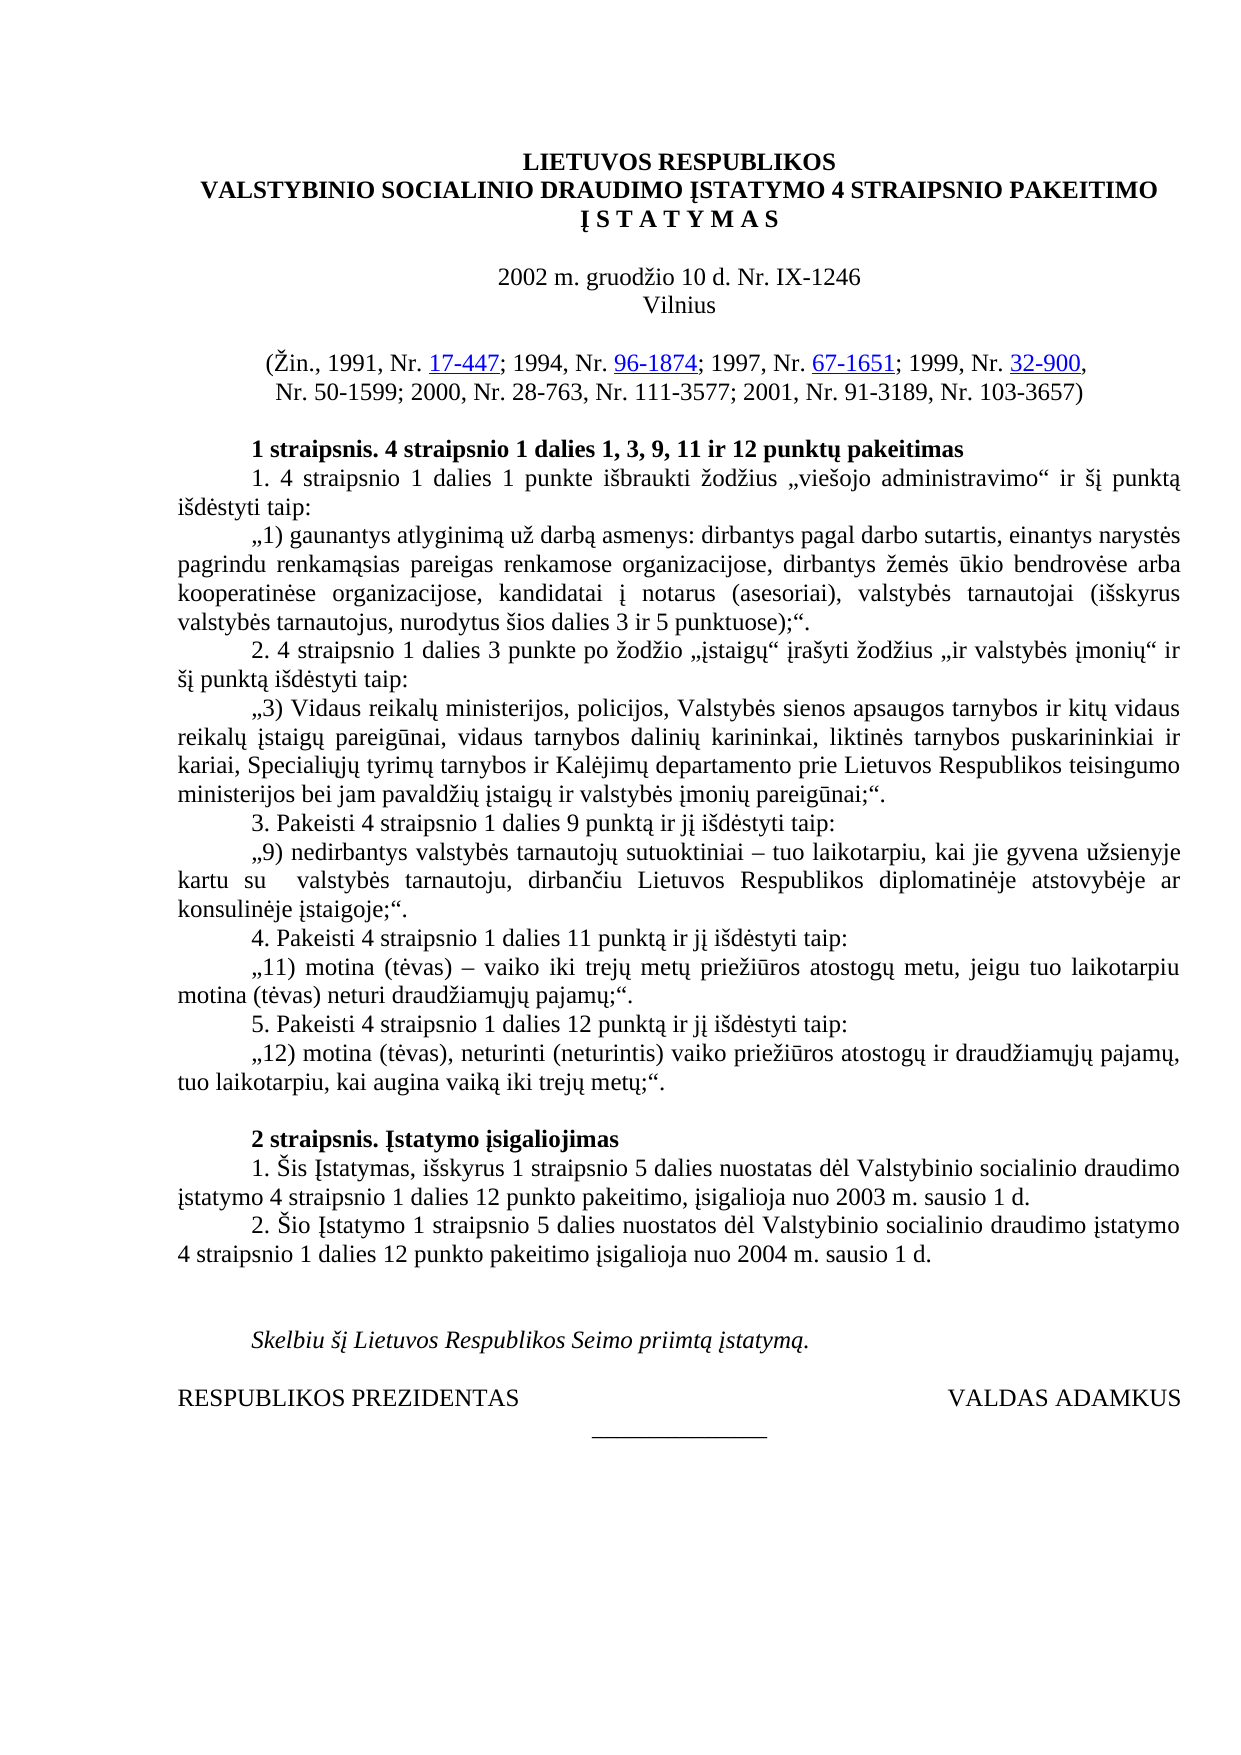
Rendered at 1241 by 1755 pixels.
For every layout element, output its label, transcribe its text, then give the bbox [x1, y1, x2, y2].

text „3) Vidaus reikalų ministerijos, policijos, Valstybės sienos apsaugos tarnybos ir kitų vidaus reikalų įstaigų pareigūnai, vidaus tarnybos dalinių karininkai, liktinės tarnybos puskarininkiai ir kariai, Specialiųjų tyrimų tarnybos ir Kalėjimų departamento prie Lietuvos Respublikos teisingumo ministerijos bei jam pavaldžių įstaigų ir valstybės įmonių pareigūnai;“. [177, 693, 1181, 808]
text 2002 m. gruodžio 10 d. Nr. IX-1246 [177, 262, 1181, 291]
text VALSTYBINIO SOCIALINIO DRAUDIMO ĮSTATYMO 4 STRAIPSNIO PAKEITIMO [177, 176, 1181, 204]
text 5. Pakeisti 4 straipsnio 1 dalies 12 punktą ir jį išdėstyti taip: [177, 1009, 1181, 1038]
text „12) motina (tėvas), neturinti (neturintis) vaiko priežiūros atostogų ir draudžiamųjų pajamų, tuo laikotarpiu, kai augina vaiką iki trejų metų;“. [177, 1038, 1181, 1096]
text Nr. 50-1599; 2000, Nr. 28-763, Nr. 111-3577; 2001, Nr. 91-3189, Nr. 103-3657) [177, 377, 1181, 406]
text „1) gaunantys atlyginimą už darbą asmenys: dirbantys pagal darbo sutartis, einantys narystės pagrindu renkamąsias pareigas renkamose organizacijose, dirbantys žemės ūkio bendrovėse arba kooperatinėse organizacijose, kandidatai į notarus (asesoriai), valstybės tarnautojai (išskyrus valstybės tarnautojus, nurodytus šios dalies 3 ir 5 punktuose);“. [177, 521, 1181, 636]
text Vilnius [177, 291, 1181, 319]
text 1. Šis Įstatymas, išskyrus 1 straipsnio 5 dalies nuostatas dėl Valstybinio socialinio draudimo įstatymo 4 straipsnio 1 dalies 12 punkto pakeitimo, įsigalioja nuo 2003 m. sausio 1 d. [177, 1153, 1181, 1211]
text ______________ [177, 1412, 1181, 1441]
text 1. 4 straipsnio 1 dalies 1 punkte išbraukti žodžius „viešojo administravimo“ ir šį punktą išdėstyti taip: [177, 463, 1181, 521]
text LIETUVOS RESPUBLIKOS [177, 147, 1181, 176]
text RESPUBLIKOS PREZIDENTAS VALDAS ADAMKUS [177, 1383, 1181, 1412]
text „11) motina (tėvas) – vaiko iki trejų metų priežiūros atostogų metu, jeigu tuo laikotarpiu motina (tėvas) neturi draudžiamųjų pajamų;“. [177, 952, 1181, 1009]
text 1 straipsnis. 4 straipsnio 1 dalies 1, 3, 9, 11 ir 12 punktų pakeitimas [177, 434, 1181, 463]
text 2. 4 straipsnio 1 dalies 3 punkte po žodžio „įstaigų“ įrašyti žodžius „ir valstybės įmonių“ ir šį punktą išdėstyti taip: [177, 636, 1181, 693]
text Į S T A T Y M A S [177, 204, 1181, 233]
text Skelbiu šį Lietuvos Respublikos Seimo priimtą įstatymą. [177, 1326, 1181, 1354]
text 4. Pakeisti 4 straipsnio 1 dalies 11 punktą ir jį išdėstyti taip: [177, 923, 1181, 952]
text „9) nedirbantys valstybės tarnautojų sutuoktiniai – tuo laikotarpiu, kai jie gyvena užsienyje kartu su valstybės tarnautoju, dirbančiu Lietuvos Respublikos diplomatinėje atstovybėje ar konsulinėje įstaigoje;“. [177, 837, 1181, 923]
text (Žin., 1991, Nr. 17-447; 1994, Nr. 96-1874; 1997, Nr. 67-1651; 1999, Nr. 32-900, [177, 348, 1181, 377]
text 2. Šio Įstatymo 1 straipsnio 5 dalies nuostatos dėl Valstybinio socialinio draudimo įstatymo 4 straipsnio 1 dalies 12 punkto pakeitimo įsigalioja nuo 2004 m. sausio 1 d. [177, 1211, 1181, 1268]
text 2 straipsnis. Įstatymo įsigaliojimas [177, 1124, 1181, 1153]
text 3. Pakeisti 4 straipsnio 1 dalies 9 punktą ir jį išdėstyti taip: [177, 808, 1181, 837]
